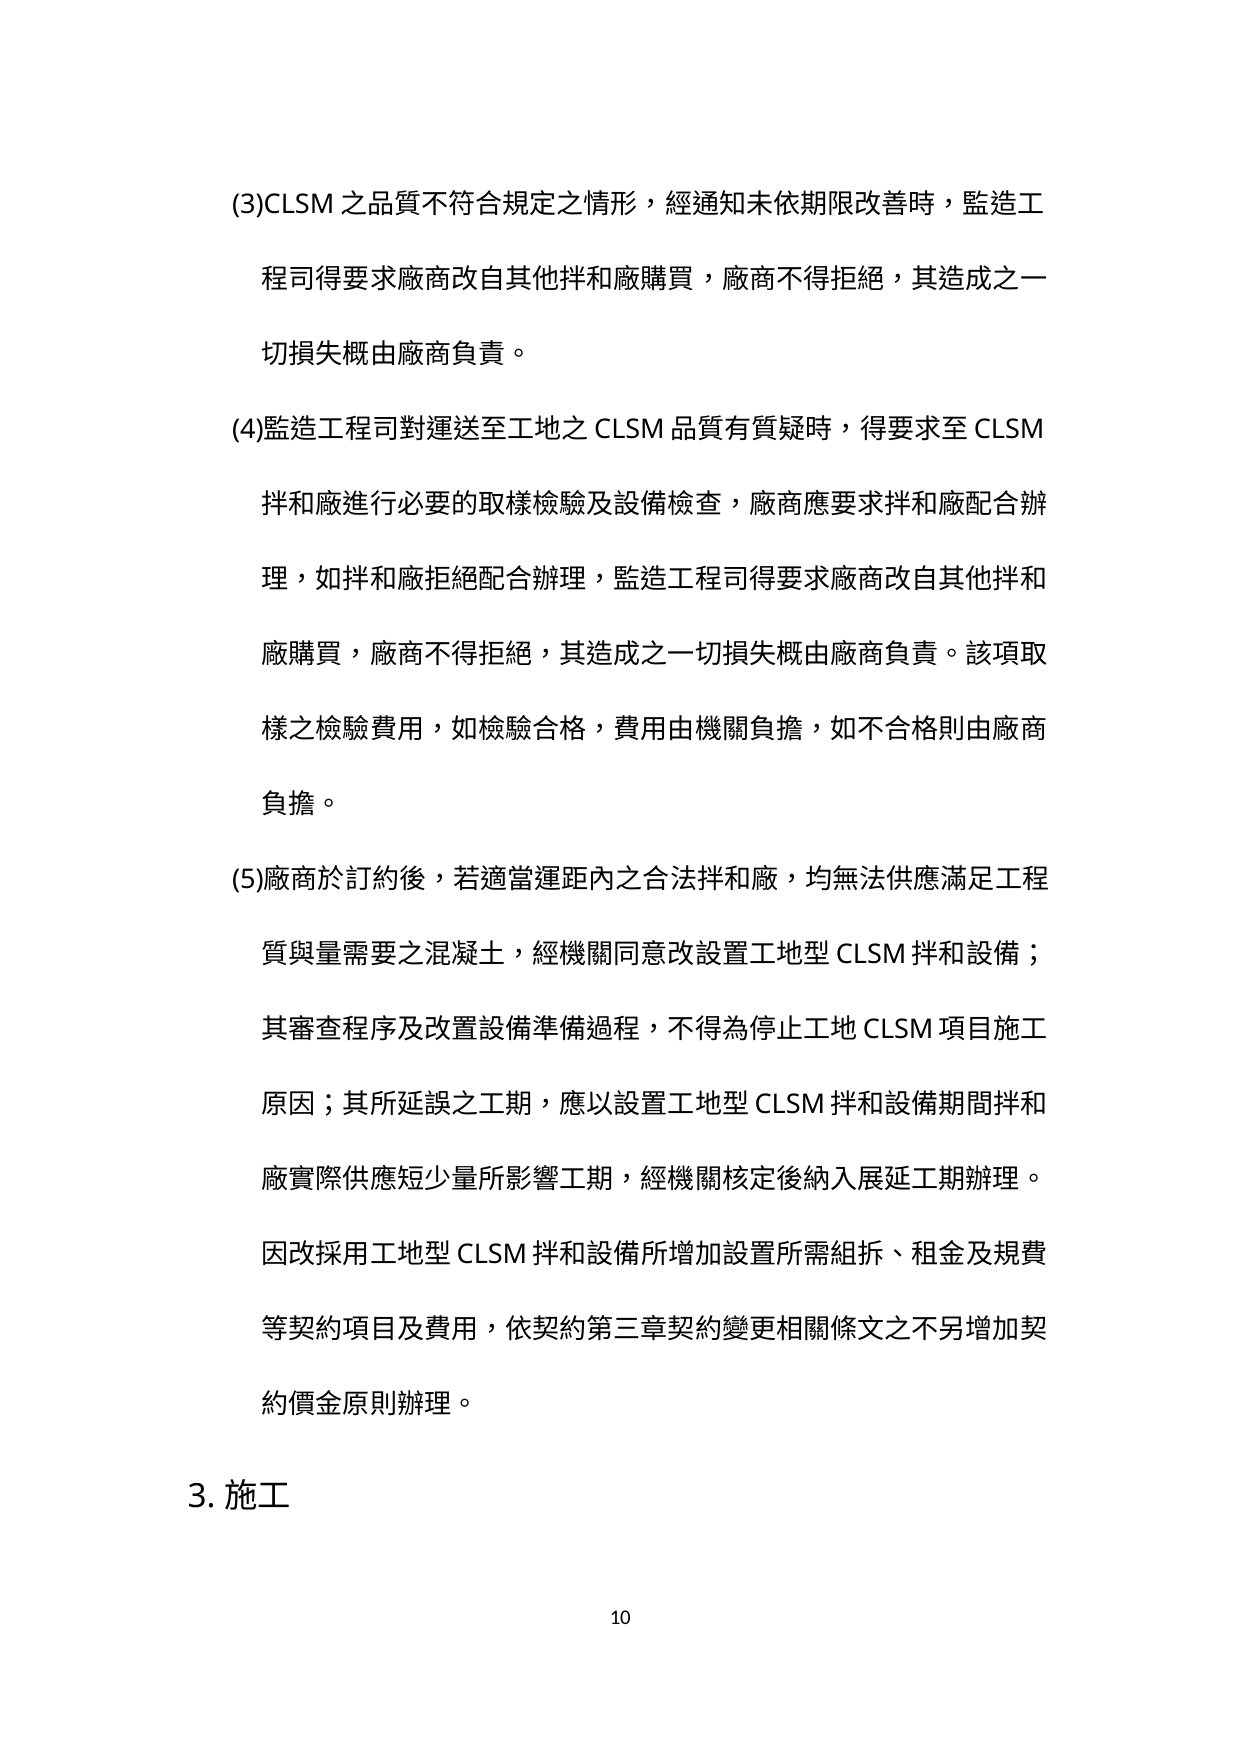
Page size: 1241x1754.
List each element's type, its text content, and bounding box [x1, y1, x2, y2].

text (5)廠商於訂約後，若適當運距內之合法拌和廠，均無法供應滿足工程質與量需要之混凝土，經機關同意改設置工地型CLSM拌和設備；其審查程序及改置設備準備過程，不得為停止工地CLSM項目施工原因；其所延誤之工期，應以設置工地型CLSM拌和設備期間拌和廠實際供應短少量所影響工期，經機關核定後納入展延工期辦理。因改採用工地型CLSM拌和設備所增加設置所需組拆、租金及規費等契約項目及費用，依契約第三章契約變更相關條文之不另增加契約價金原則辦理。 [232, 839, 1053, 1439]
text (4)監造工程司對運送至工地之CLSM品質有質疑時，得要求至CLSM拌和廠進行必要的取樣檢驗及設備檢查，廠商應要求拌和廠配合辦理，如拌和廠拒絕配合辦理，監造工程司得要求廠商改自其他拌和廠購買，廠商不得拒絕，其造成之一切損失概由廠商負責。該項取樣之檢驗費用，如檢驗合格，費用由機關負擔，如不合格則由廠商負擔。 [232, 389, 1053, 839]
text (3)CLSM之品質不符合規定之情形，經通知未依期限改善時，監造工程司得要求廠商改自其他拌和廠購買，廠商不得拒絕，其造成之一切損失概由廠商負責。 [232, 164, 1053, 389]
text 3. 施工 [187, 1456, 1053, 1531]
